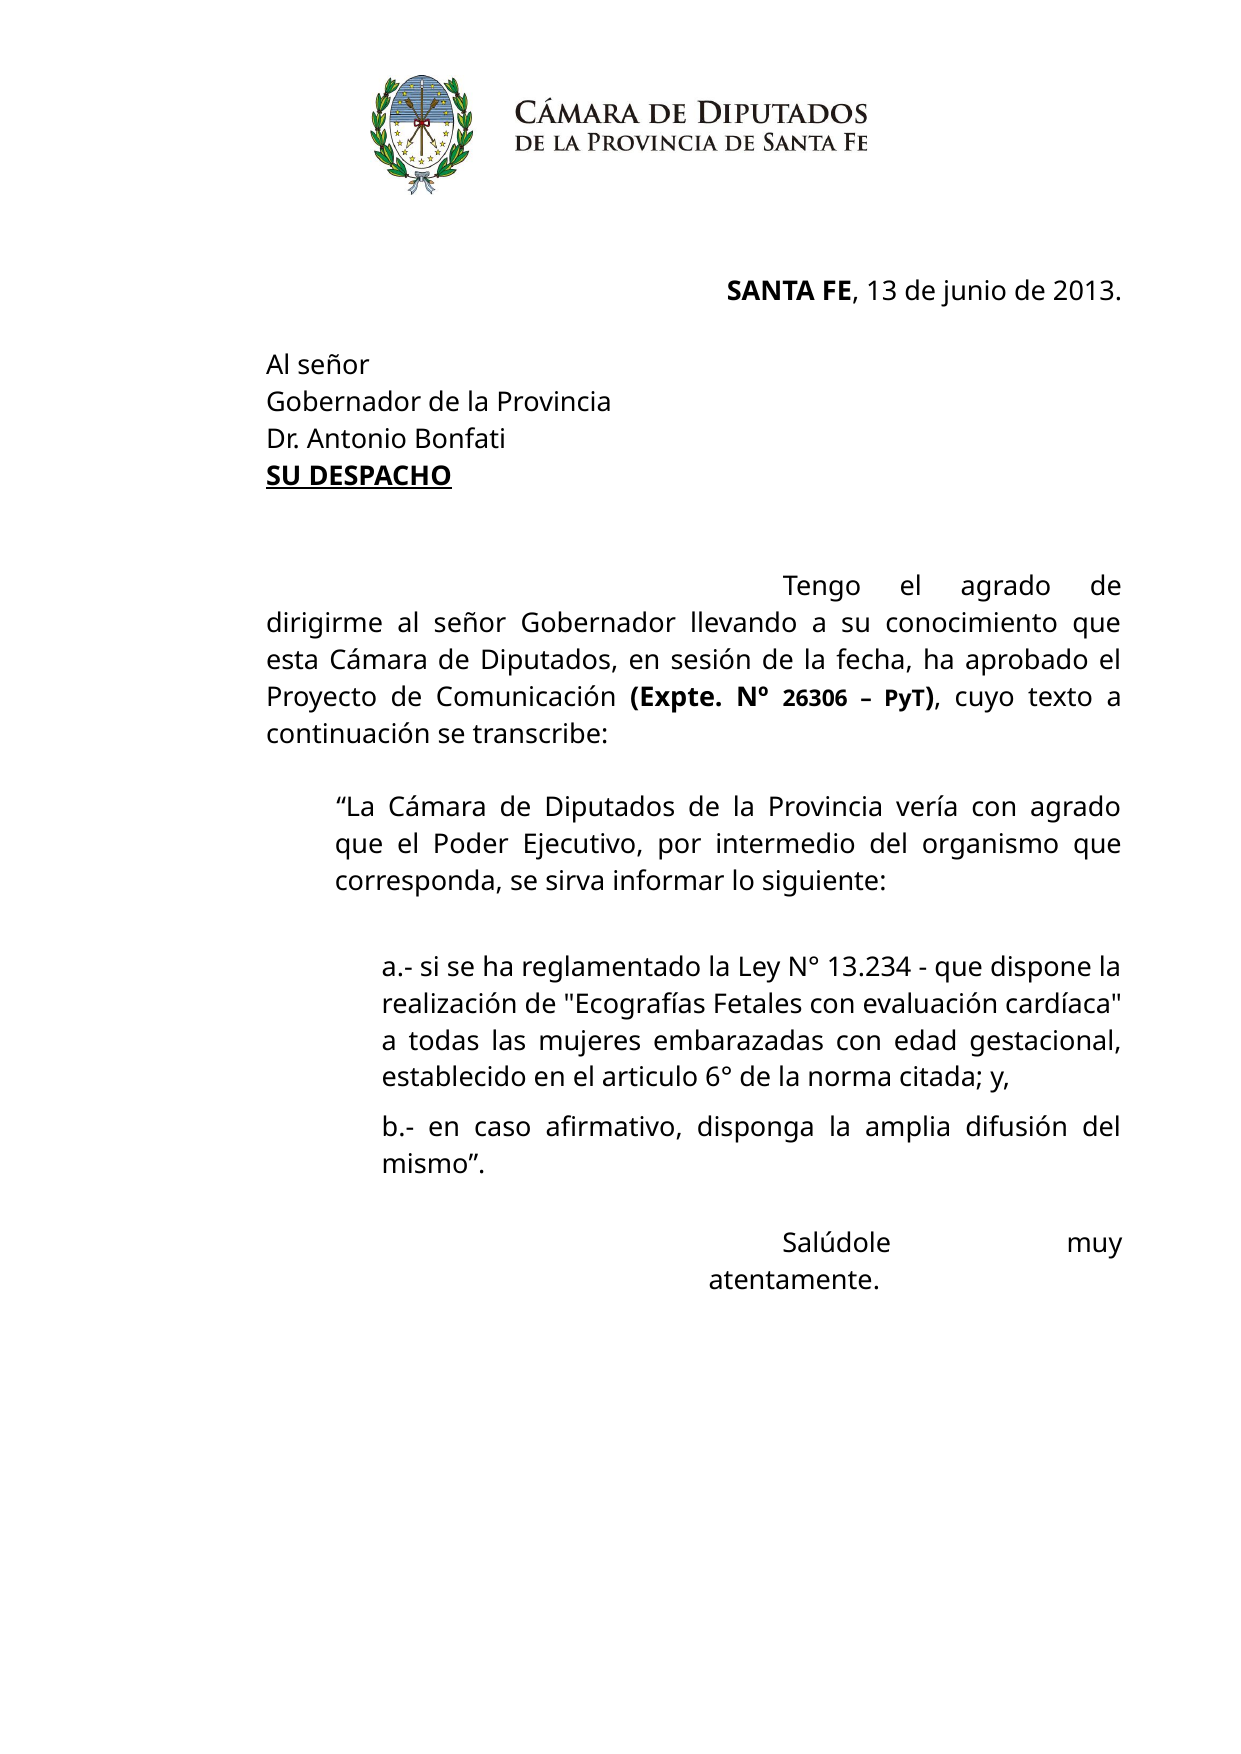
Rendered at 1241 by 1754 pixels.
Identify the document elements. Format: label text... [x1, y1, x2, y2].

text SANTA FE, 13 de junio de 2013. [266, 272, 1122, 308]
text SU DESPACHO [266, 456, 1122, 493]
text “La Cámara de Diputados de la Provincia vería con agrado que el Poder Ejecutivo, por intermedio del organismo que corresponda, se sirva informar lo siguiente: [334, 788, 1122, 898]
picture [370, 75, 868, 199]
text Gobernador de la Provincia [266, 382, 1122, 419]
text a.- si se ha reglamentado la Ley N° 13.234 - que dispone la realización de "Ecografías Fetales con evaluación cardíaca" a todas las mujeres embarazadas con edad gestacional, establecido en el articulo 6° de la norma citada; y, [381, 947, 1122, 1095]
text Dr. Antonio Bonfati [266, 419, 1122, 456]
text b.- en caso afirmativo, disponga la amplia difusión del mismo”. [381, 1107, 1122, 1181]
text Al señor [266, 345, 1122, 382]
text Salúdole muy atentamente. [708, 1224, 1122, 1298]
text Tengo el agrado de dirigirme al señor Gobernador llevando a su conocimiento que esta Cámara de Diputados, en sesión de la fecha, ha aprobado el Proyecto de Comunicación (Expte. Nº 26306 – PyT), cuyo texto a continuación se transcribe: [266, 567, 1122, 751]
